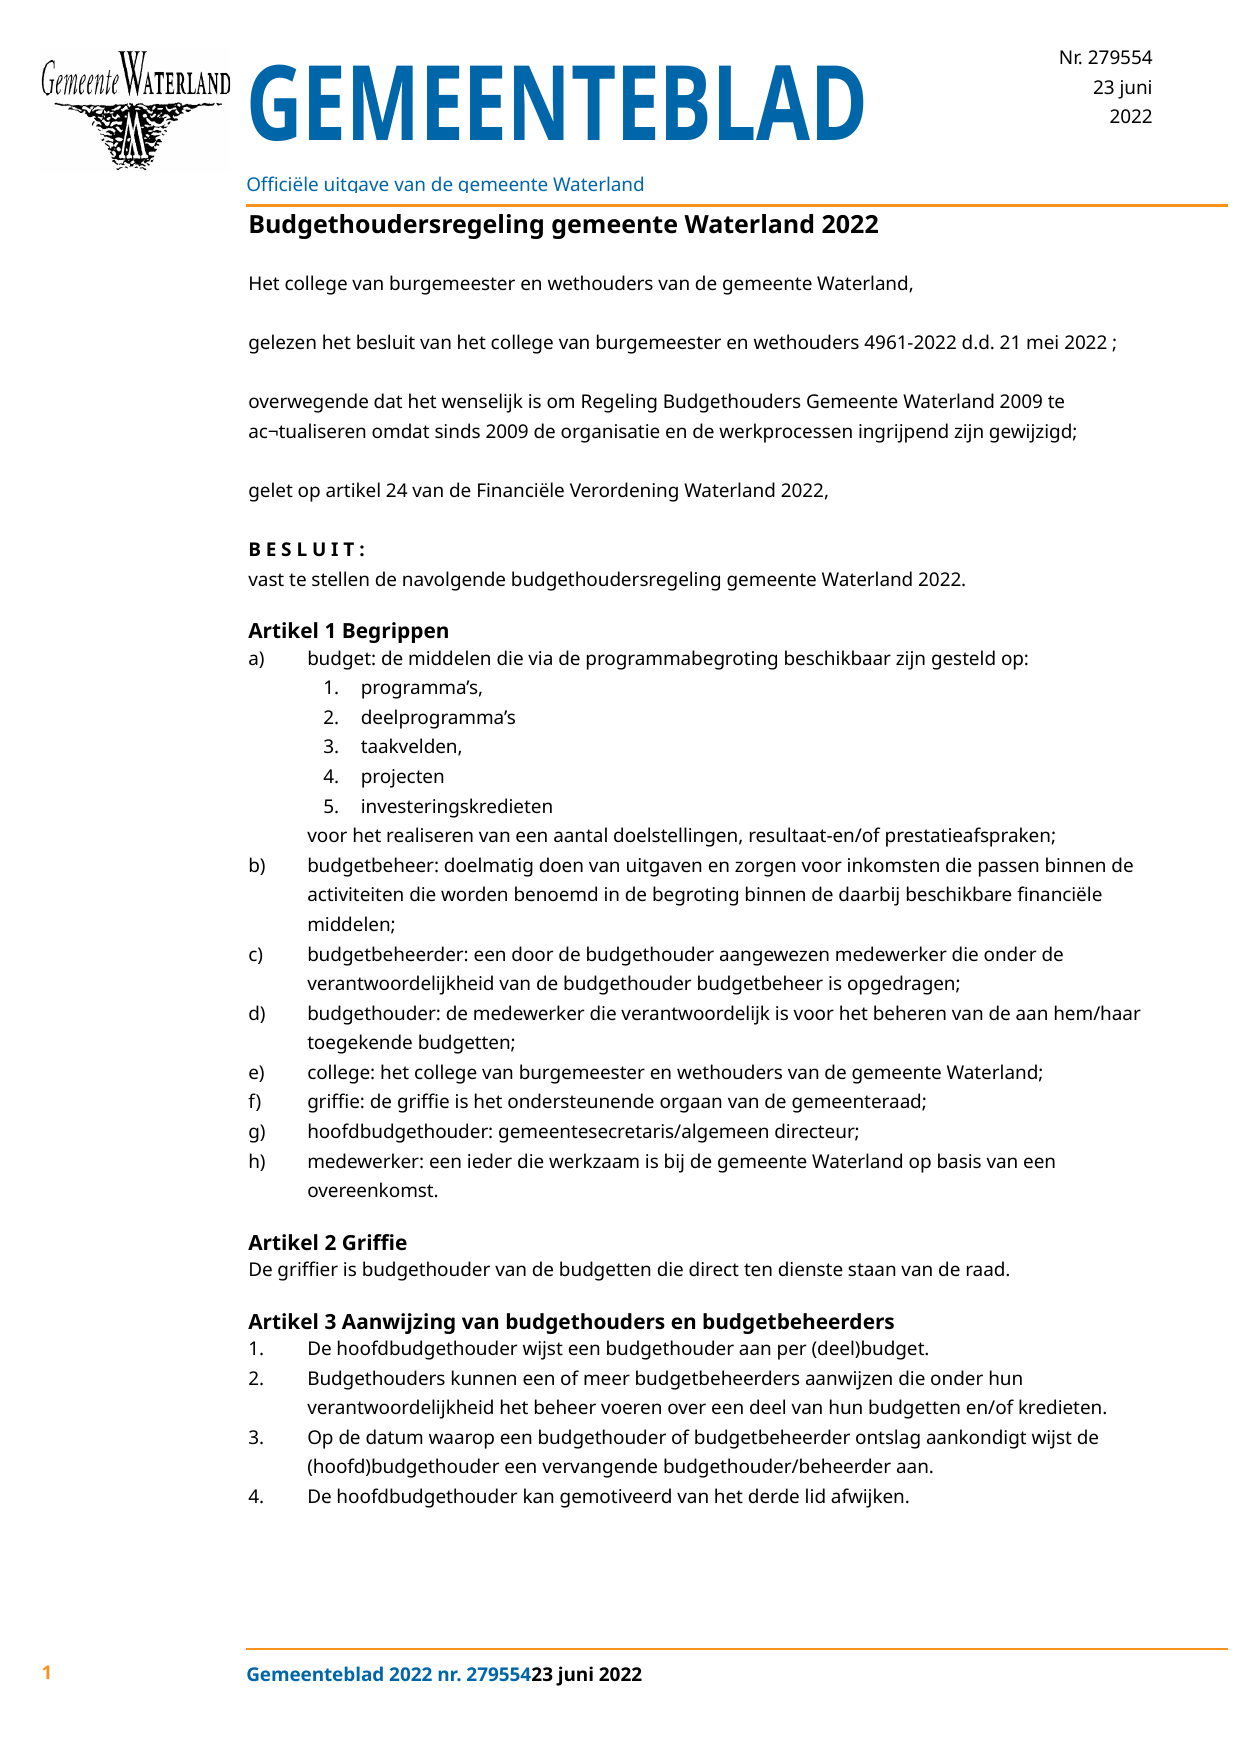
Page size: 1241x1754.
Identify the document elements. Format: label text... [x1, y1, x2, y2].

text Artikel 3 Aanwijzing van budgethouders en budgetbeheerders [248, 1307, 1152, 1335]
text Het college van burgemeester en wethouders van de gemeente Waterland, [248, 270, 1152, 296]
list budgethouder: de medewerker die verantwoordelijk is voor het beheren van de aan hem/haar toegekende budgetten; [248, 1000, 1152, 1055]
list budgetbeheer: doelmatig doen van uitgaven en zorgen voor inkomsten die passen binnen de activiteiten die worden benoemd in de begroting binnen de daarbij beschikbare financiële middelen; [248, 852, 1152, 937]
text B E S L U I T : [248, 537, 1152, 562]
list voor het realiseren van een aantal doelstellingen, resultaat-en/of prestatieafspraken; [248, 822, 1152, 848]
list programma’s, [323, 674, 1152, 700]
list Budgethouders kunnen een of meer budgetbeheerders aanwijzen die onder hun verantwoordelijkheid het beheer voeren over een deel van hun budgetten en/of kredieten. [248, 1365, 1152, 1420]
list De hoofdbudgethouder wijst een budgethouder aan per (deel)budget. [248, 1335, 1152, 1361]
text Artikel 2 Griffie [248, 1228, 1152, 1256]
list griffie: de griffie is het ondersteunende orgaan van de gemeenteraad; [248, 1089, 1152, 1114]
list De hoofdbudgethouder kan gemotiveerd van het derde lid afwijken. [248, 1483, 1152, 1509]
list college: het college van burgemeester en wethouders van de gemeente Waterland; [248, 1059, 1152, 1085]
text Budgethoudersregeling gemeente Waterland 2022 [248, 207, 1152, 241]
text vast te stellen de navolgende budgethoudersregeling gemeente Waterland 2022. [248, 566, 1152, 592]
list investeringskredieten [323, 793, 1152, 819]
list medewerker: een ieder die werkzaam is bij de gemeente Waterland op basis van een overeenkomst. [248, 1148, 1152, 1203]
list hoofdbudgethouder: gemeentesecretaris/algemeen directeur; [248, 1118, 1152, 1144]
list budgetbeheerder: een door de budgethouder aangewezen medewerker die onder de verantwoordelijkheid van de budgethouder budgetbeheer is opgedragen; [248, 941, 1152, 996]
list projecten [323, 763, 1152, 789]
text overwegende dat het wenselijk is om Regeling Budgethouders Gemeente Waterland 2009 te ac¬tualiseren omdat sinds 2009 de organisatie en de werkprocessen ingrijpend zijn gewijzigd; [248, 389, 1152, 444]
list Op de datum waarop een budgethouder of budgetbeheerder ontslag aankondigt wijst de (hoofd)budgethouder een vervangende budgethouder/beheerder aan. [248, 1424, 1152, 1479]
text De griffier is budgethouder van de budgetten die direct ten dienste staan van de raad. [248, 1256, 1152, 1282]
list deelprogramma’s [323, 704, 1152, 730]
text gelezen het besluit van het college van burgemeester en wethouders 4961-2022 d.d. 21 mei 2022 ; [248, 329, 1152, 355]
text Artikel 1 Begrippen [248, 617, 1152, 645]
text gelet op artikel 24 van de Financiële Verordening Waterland 2022, [248, 477, 1152, 503]
picture [41, 47, 231, 172]
list budget: de middelen die via de programmabegroting beschikbaar zijn gesteld op: [248, 645, 1152, 671]
list taakvelden, [323, 734, 1152, 759]
